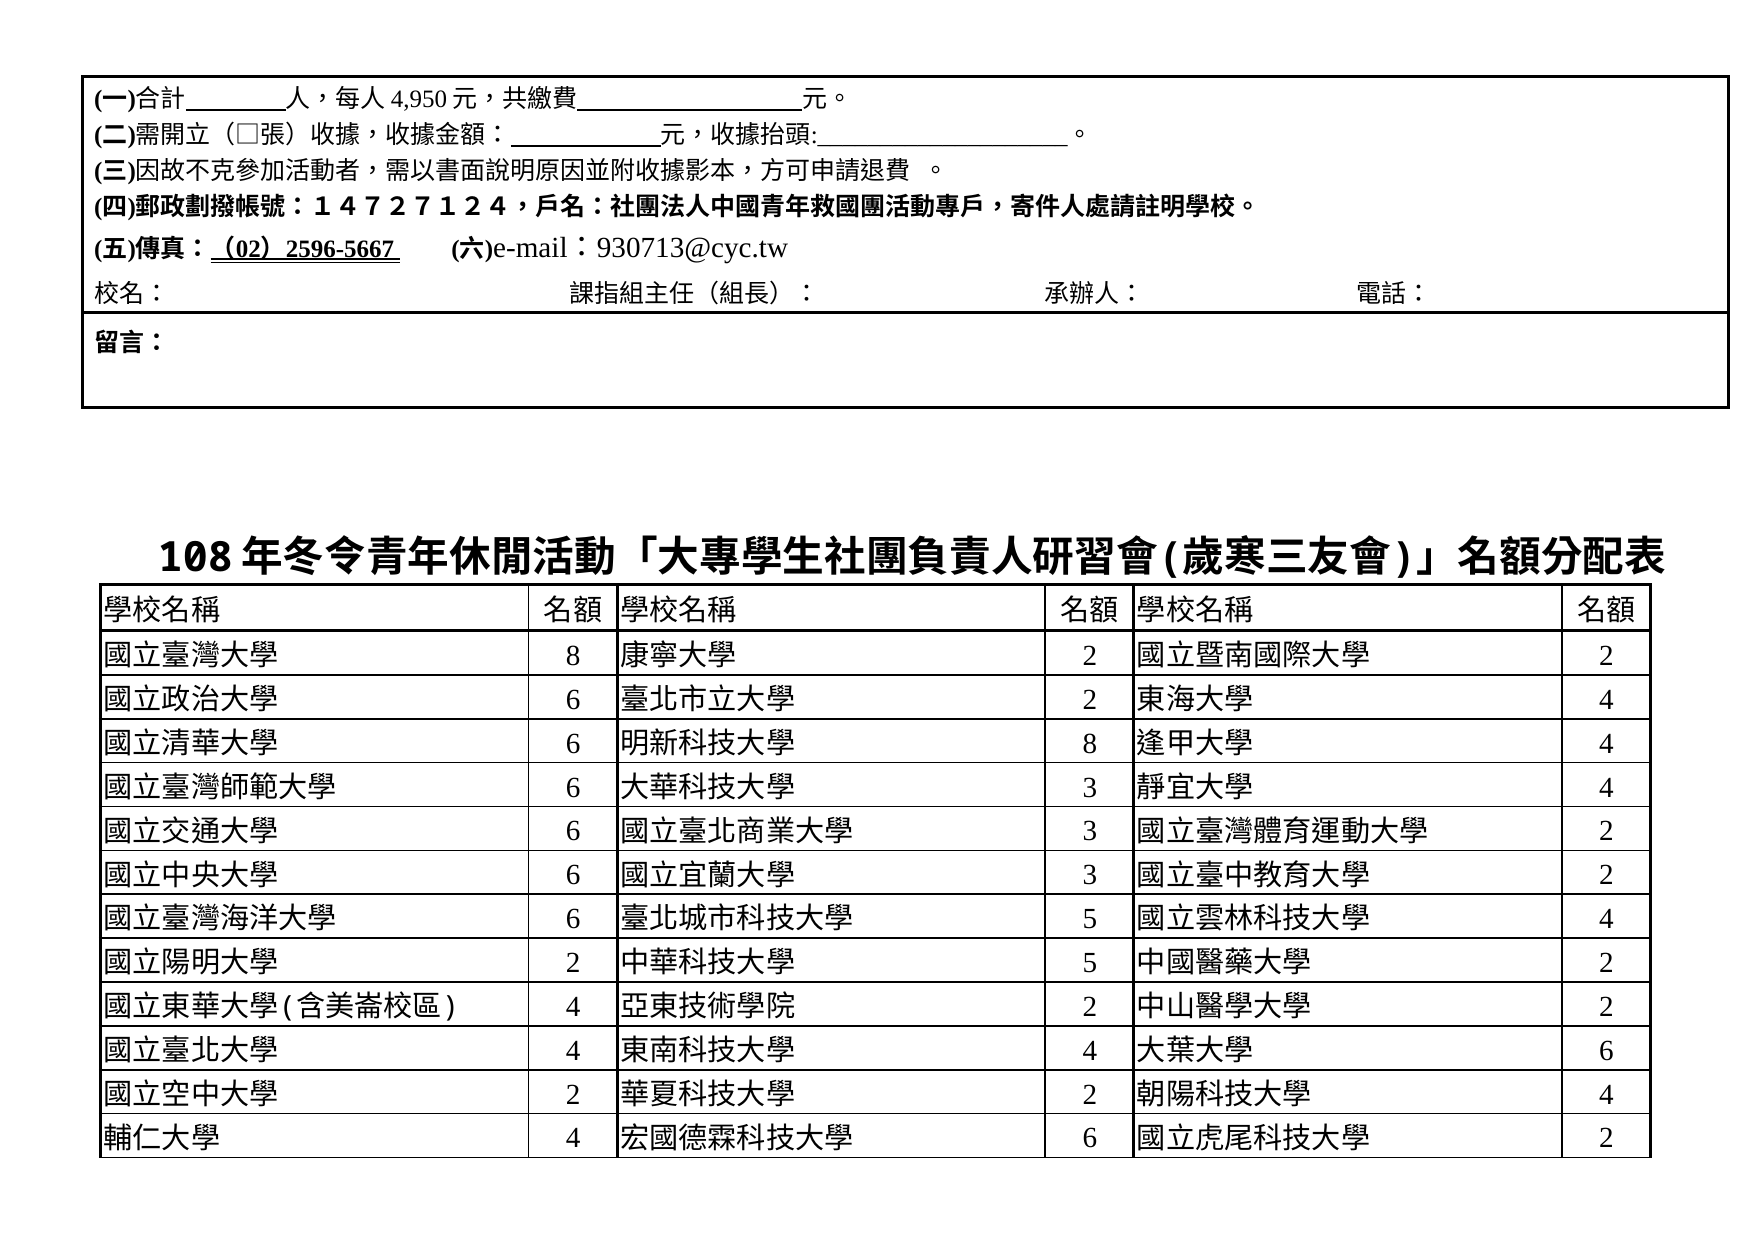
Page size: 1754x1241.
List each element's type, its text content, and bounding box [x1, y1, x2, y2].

table_header 學校名稱 [619, 586, 1044, 629]
table_cell 國立臺灣師範大學 [102, 763, 528, 806]
table_cell 大華科技大學 [619, 763, 1044, 806]
table_cell 3 [1046, 763, 1132, 806]
table_cell 國立臺灣海洋大學 [102, 895, 528, 937]
table_cell 國立虎尾科技大學 [1135, 1114, 1561, 1157]
table_cell 4 [529, 983, 616, 1025]
table_cell 中國醫藥大學 [1135, 939, 1561, 981]
table_cell 4 [1563, 676, 1649, 718]
table_cell 2 [1563, 807, 1649, 849]
table_cell 2 [529, 1071, 616, 1113]
table_cell 臺北市立大學 [619, 676, 1044, 718]
table_header 學校名稱 [1135, 586, 1561, 629]
table_cell 華夏科技大學 [619, 1071, 1044, 1113]
table_cell 4 [1563, 895, 1649, 937]
table_cell 東海大學 [1135, 676, 1561, 718]
table_cell 8 [1046, 720, 1132, 762]
table_cell 國立臺中教育大學 [1135, 851, 1561, 893]
table_cell 8 [529, 632, 616, 674]
table_cell 6 [529, 895, 616, 937]
table_cell 留言： [84, 314, 1727, 406]
table_cell 4 [1563, 1071, 1649, 1113]
table_cell 2 [529, 939, 616, 981]
table_cell 康寧大學 [619, 632, 1044, 674]
table_cell 國立中央大學 [102, 851, 528, 893]
table_cell 明新科技大學 [619, 720, 1044, 762]
table_cell 2 [1563, 851, 1649, 893]
table_header 名額 [1046, 586, 1132, 629]
table_cell 4 [1563, 720, 1649, 762]
table_cell 逢甲大學 [1135, 720, 1561, 762]
table_cell 5 [1046, 939, 1132, 981]
table_cell (一)合計 人，每人4,950元，共繳費 元。 (二)需開立（□張）收據，收據金額： 元，收據抬頭:____________________。 (三)因故不克參加活動者，需以書面說明原因並附收據影本，方可申請退費 。 (四)郵政劃撥帳號：１４７２７１２４，戶名：社團法人中國青年救國團活動專戶，寄件人處請註明學校。 (五)傳真：（02）2596-5667 (六)e-mail：930713@cyc.tw 校名： 課指組主任（組長）： 承辦人： 電話： [84, 78, 1727, 311]
table_cell 6 [529, 763, 616, 806]
table_header 學校名稱 [102, 586, 528, 629]
text 108年冬令青年休閒活動「大專學生社團負責人研習會(歲寒三友會)」名額分配表 [58, 523, 1679, 583]
table_cell 國立臺灣大學 [102, 632, 528, 674]
table_cell 國立空中大學 [102, 1071, 528, 1113]
table_cell 臺北城市科技大學 [619, 895, 1044, 937]
table_cell 國立暨南國際大學 [1135, 632, 1561, 674]
table_cell 亞東技術學院 [619, 983, 1044, 1025]
table_cell 宏國德霖科技大學 [619, 1114, 1044, 1157]
table_cell 2 [1563, 939, 1649, 981]
table_cell 國立清華大學 [102, 720, 528, 762]
table_cell 國立宜蘭大學 [619, 851, 1044, 893]
table_cell 2 [1046, 676, 1132, 718]
table_header 名額 [1563, 586, 1649, 629]
table_cell 6 [1046, 1114, 1132, 1157]
table_cell 國立陽明大學 [102, 939, 528, 981]
table_cell 國立雲林科技大學 [1135, 895, 1561, 937]
table_cell 2 [1563, 632, 1649, 674]
table_cell 靜宜大學 [1135, 763, 1561, 806]
table_cell 5 [1046, 895, 1132, 937]
table_cell 輔仁大學 [102, 1114, 528, 1157]
table_cell 6 [1563, 1027, 1649, 1069]
table_cell 國立東華大學(含美崙校區) [102, 983, 528, 1025]
table_cell 國立臺北大學 [102, 1027, 528, 1069]
table_cell 2 [1563, 1114, 1649, 1157]
table_cell 東南科技大學 [619, 1027, 1044, 1069]
table_cell 3 [1046, 851, 1132, 893]
table_cell 6 [529, 851, 616, 893]
table_cell 朝陽科技大學 [1135, 1071, 1561, 1113]
table_cell 4 [529, 1027, 616, 1069]
table_cell 國立交通大學 [102, 807, 528, 849]
table_header 名額 [529, 586, 616, 629]
table_cell 3 [1046, 807, 1132, 849]
table_cell 國立政治大學 [102, 676, 528, 718]
table_cell 4 [529, 1114, 616, 1157]
table_cell 6 [529, 807, 616, 849]
table_cell 2 [1046, 983, 1132, 1025]
table_cell 4 [1563, 763, 1649, 806]
table_cell 大葉大學 [1135, 1027, 1561, 1069]
table_cell 2 [1046, 1071, 1132, 1113]
table_cell 6 [529, 720, 616, 762]
table_cell 2 [1563, 983, 1649, 1025]
table_cell 4 [1046, 1027, 1132, 1069]
table_cell 中山醫學大學 [1135, 983, 1561, 1025]
table_cell 中華科技大學 [619, 939, 1044, 981]
table_cell 6 [529, 676, 616, 718]
table_cell 2 [1046, 632, 1132, 674]
table_cell 國立臺灣體育運動大學 [1135, 807, 1561, 849]
table_cell 國立臺北商業大學 [619, 807, 1044, 849]
